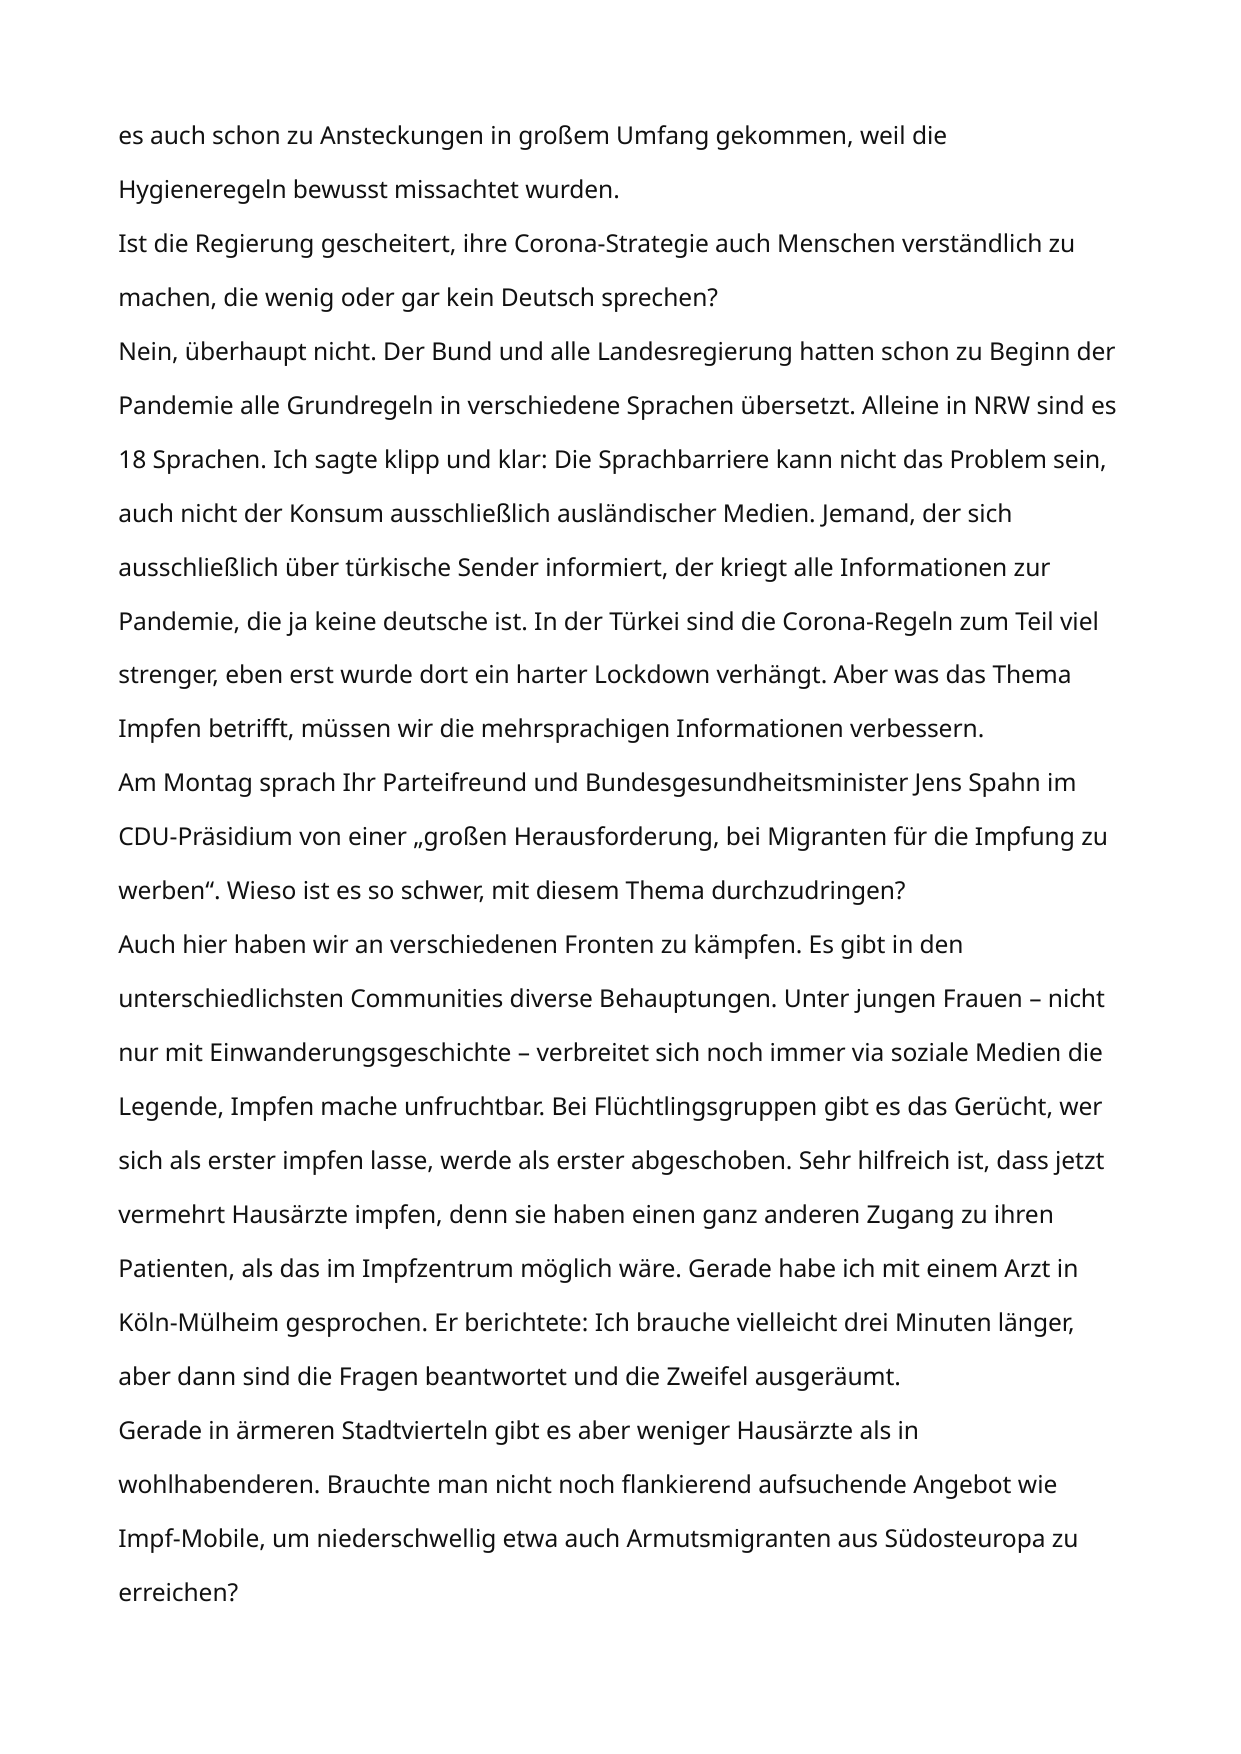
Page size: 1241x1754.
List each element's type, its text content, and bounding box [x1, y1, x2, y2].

text Nein, überhaupt nicht. Der Bund und alle Landesregierung hatten schon zu Beginn der Pandemie alle Grundregeln in verschiedene Sprachen übersetzt. Alleine in NRW sind es 18 Sprachen. Ich sagte klipp und klar: Die Sprachbarriere kann nicht das Problem sein, auch nicht der Konsum ausschließlich ausländischer Medien. Jemand, der sich ausschließlich über türkische Sender informiert, der kriegt alle Informationen zur Pandemie, die ja keine deutsche ist. In der Türkei sind die Corona-Regeln zum Teil viel strenger, eben erst wurde dort ein harter Lockdown verhängt. Aber was das Thema Impfen betrifft, müssen wir die mehrsprachigen Informationen verbessern. [118, 334, 1122, 745]
text Gerade in ärmeren Stadtvierteln gibt es aber weniger Hausärzte als in wohlhabenderen. Brauchte man nicht noch flankierend aufsuchende Angebot wie Impf-Mobile, um niederschwellig etwa auch Armutsmigranten aus Südosteuropa zu erreichen? [118, 1413, 1122, 1608]
text Am Montag sprach Ihr Parteifreund und Bundesgesundheitsminister Jens Spahn im CDU-Präsidium von einer „großen Herausforderung, bei Migranten für die Impfung zu werben“. Wieso ist es so schwer, mit diesem Thema durchzudringen? [118, 766, 1122, 907]
text Auch hier haben wir an verschiedenen Fronten zu kämpfen. Es gibt in den unterschiedlichsten Communities diverse Behauptungen. Unter jungen Frauen – nicht nur mit Einwanderungsgeschichte – verbreitet sich noch immer via soziale Medien die Legende, Impfen mache unfruchtbar. Bei Flüchtlingsgruppen gibt es das Gerücht, wer sich als erster impfen lasse, werde als erster abgeschoben. Sehr hilfreich ist, dass jetzt vermehrt Hausärzte impfen, denn sie haben einen ganz anderen Zugang zu ihren Patienten, als das im Impfzentrum möglich wäre. Gerade habe ich mit einem Arzt in Köln-Mülheim gesprochen. Er berichtete: Ich brauche vielleicht drei Minuten länger, aber dann sind die Fragen beantwortet und die Zweifel ausgeräumt. [118, 927, 1122, 1392]
text es auch schon zu Ansteckungen in großem Umfang gekommen, weil die Hygieneregeln bewusst missachtet wurden. [118, 118, 1122, 205]
text Ist die Regierung gescheitert, ihre Corona-Strategie auch Menschen verständlich zu machen, die wenig oder gar kein Deutsch sprechen? [118, 226, 1122, 313]
